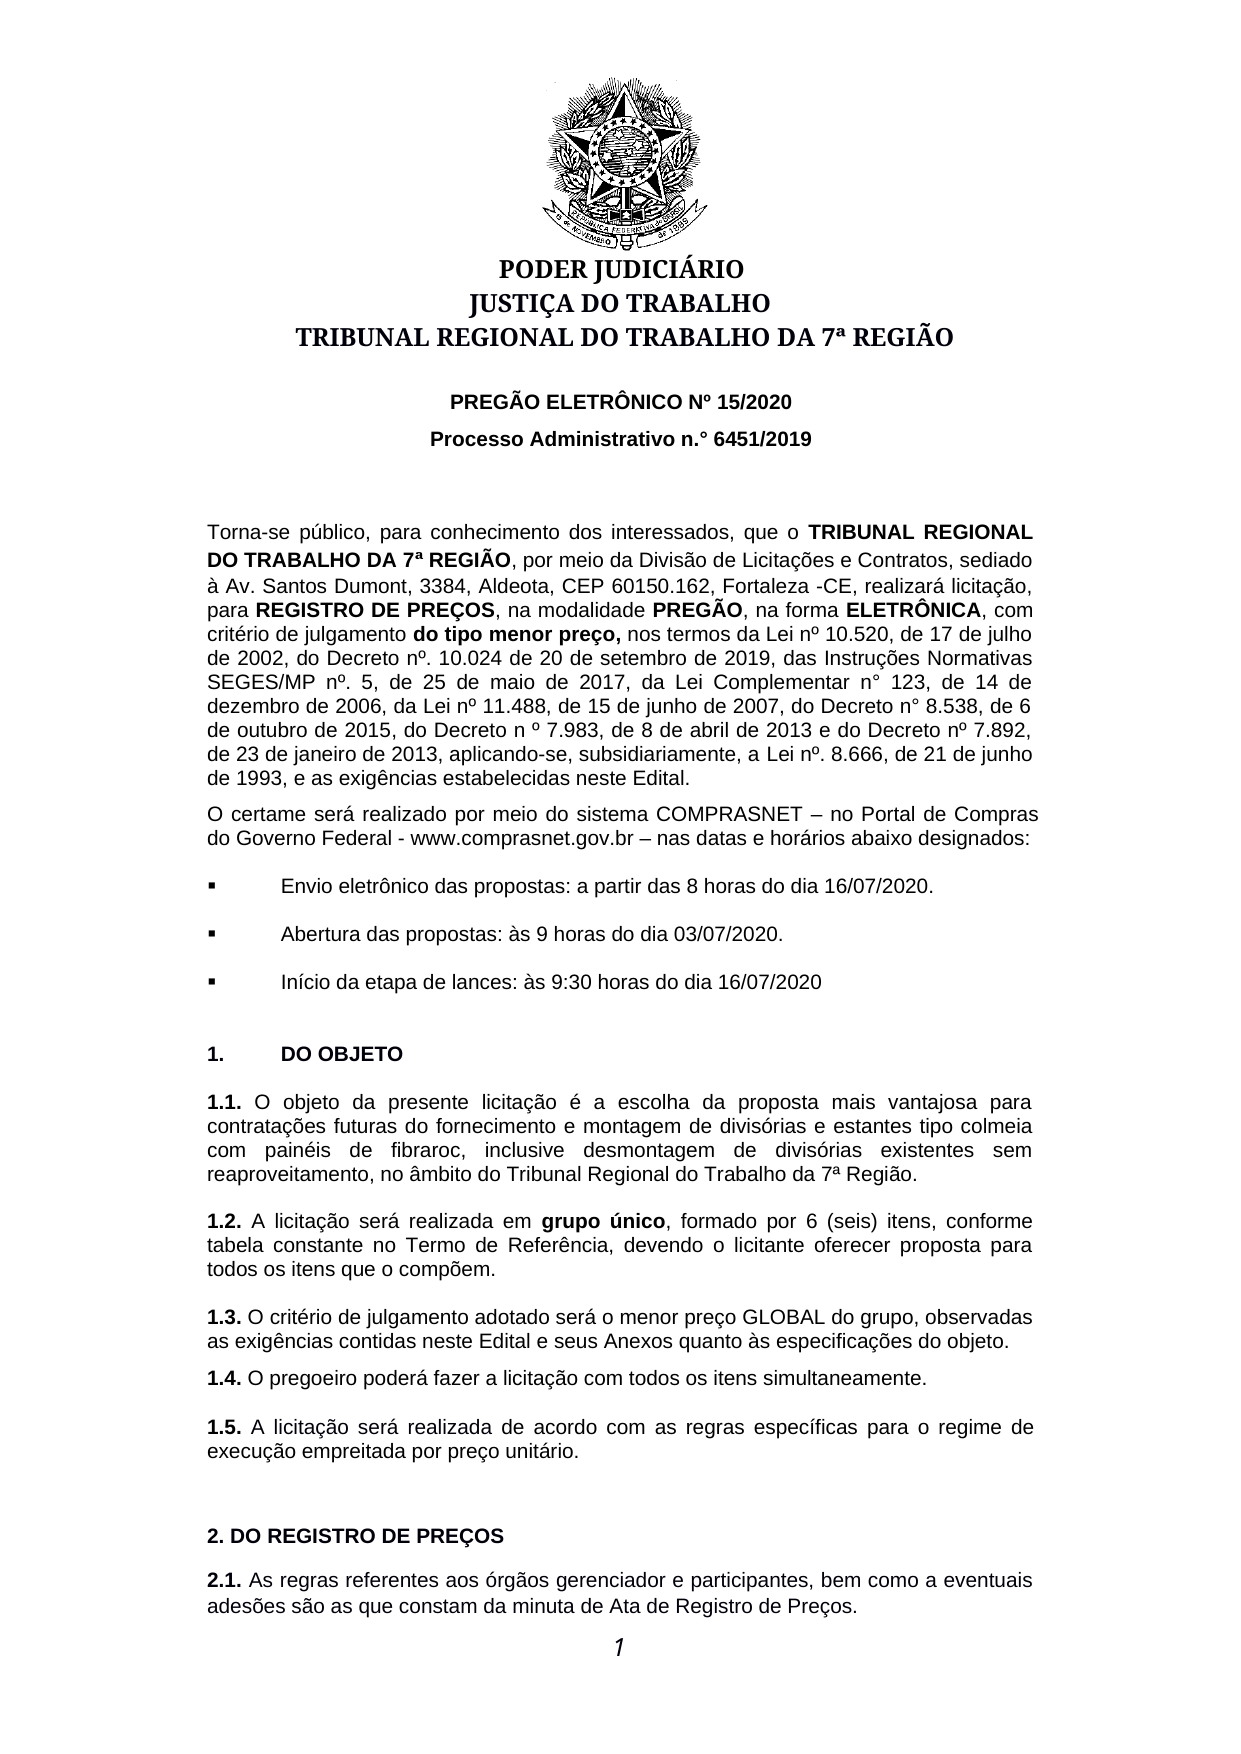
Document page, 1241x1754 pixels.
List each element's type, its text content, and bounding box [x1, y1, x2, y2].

text PODER JUDICIÁRIO [207, 252, 1043, 286]
text 1.1. O objeto da presente licitação é a escolha da proposta mais vantajosa para contratações futuras do fornecimento e montagem de divisórias e estantes tipo colmeia com painéis de fibraroc, inclusive desmontagem de divisórias existentes sem reaproveitamento, no âmbito do Tribunal Regional do Trabalho da 7ª Região. [207, 1089, 1033, 1185]
text O certame será realizado por meio do sistema COMPRASNET – no Portal de Compras do Governo Federal - www.comprasnet.gov.br – nas datas e horários abaixo designados: [207, 802, 1039, 849]
text 1.2. A licitação será realizada em grupo único, formado por 6 (seis) itens, conforme tabela constante no Termo de Referência, devendo o licitante oferecer proposta para todos os itens que o compõem. [207, 1209, 1033, 1281]
text 1.5. A licitação será realizada de acordo com as regras específicas para o regime de execução empreitada por preço unitário. [207, 1414, 1035, 1462]
text Processo Administrativo n.° 6451/2019 [207, 427, 1035, 451]
text 2. DO REGISTRO DE PREÇOS [207, 1524, 1033, 1548]
list Envio eletrônico das propostas: a partir das 8 horas do dia 16/07/2020. [207, 873, 1039, 898]
text PREGÃO ELETRÔNICO Nº 15/2020 [207, 390, 1035, 414]
text 1.3. O critério de julgamento adotado será o menor preço GLOBAL do grupo, observadas as exigências contidas neste Edital e seus Anexos quanto às especificações do objeto. [207, 1305, 1033, 1353]
text JUSTIÇA DO TRABALHO [207, 286, 1033, 320]
list Início da etapa de lances: às 9:30 horas do dia 16/07/2020 [207, 969, 1039, 994]
text TRIBUNAL REGIONAL DO TRABALHO DA 7ª REGIÃO [207, 320, 1043, 354]
list Abertura das propostas: às 9 horas do dia 03/07/2020. [207, 922, 1039, 946]
list 2.1. As regras referentes aos órgãos gerenciador e participantes, bem como a eventuais adesões são as que constam da minuta de Ata de Registro de Preços. [207, 1560, 1033, 1618]
list DO OBJETO [207, 1042, 1033, 1066]
text Torna-se público, para conhecimento dos interessados, que o TRIBUNAL REGIONAL DO TRABALHO DA 7ª REGIÃO, por meio da Divisão de Licitações e Contratos, sediado à Av. Santos Dumont, 3384, Aldeota, CEP 60150.162, Fortaleza -CE, realizará licitação, para REGISTRO DE PREÇOS, na modalidade PREGÃO, na forma ELETRÔNICA, com critério de julgamento do tipo menor preço, nos termos da Lei nº 10.520, de 17 de julho de 2002, do Decreto nº. 10.024 de 20 de setembro de 2019, das Instruções Normativas SEGES/MP nº. 5, de 25 de maio de 2017, da Lei Complementar n° 123, de 14 de dezembro de 2006, da Lei nº 11.488, de 15 de junho de 2007, do Decreto n° 8.538, de 6 de outubro de 2015, do Decreto n º 7.983, de 8 de abril de 2013 e do Decreto nº 7.892, de 23 de janeiro de 2013, aplicando-se, subsidiariamente, a Lei nº. 8.666, de 21 de junho de 1993, e as exigências estabelecidas neste Edital. [207, 517, 1033, 789]
text 1.4. O pregoeiro poderá fazer a licitação com todos os itens simultaneamente. [207, 1366, 1035, 1389]
